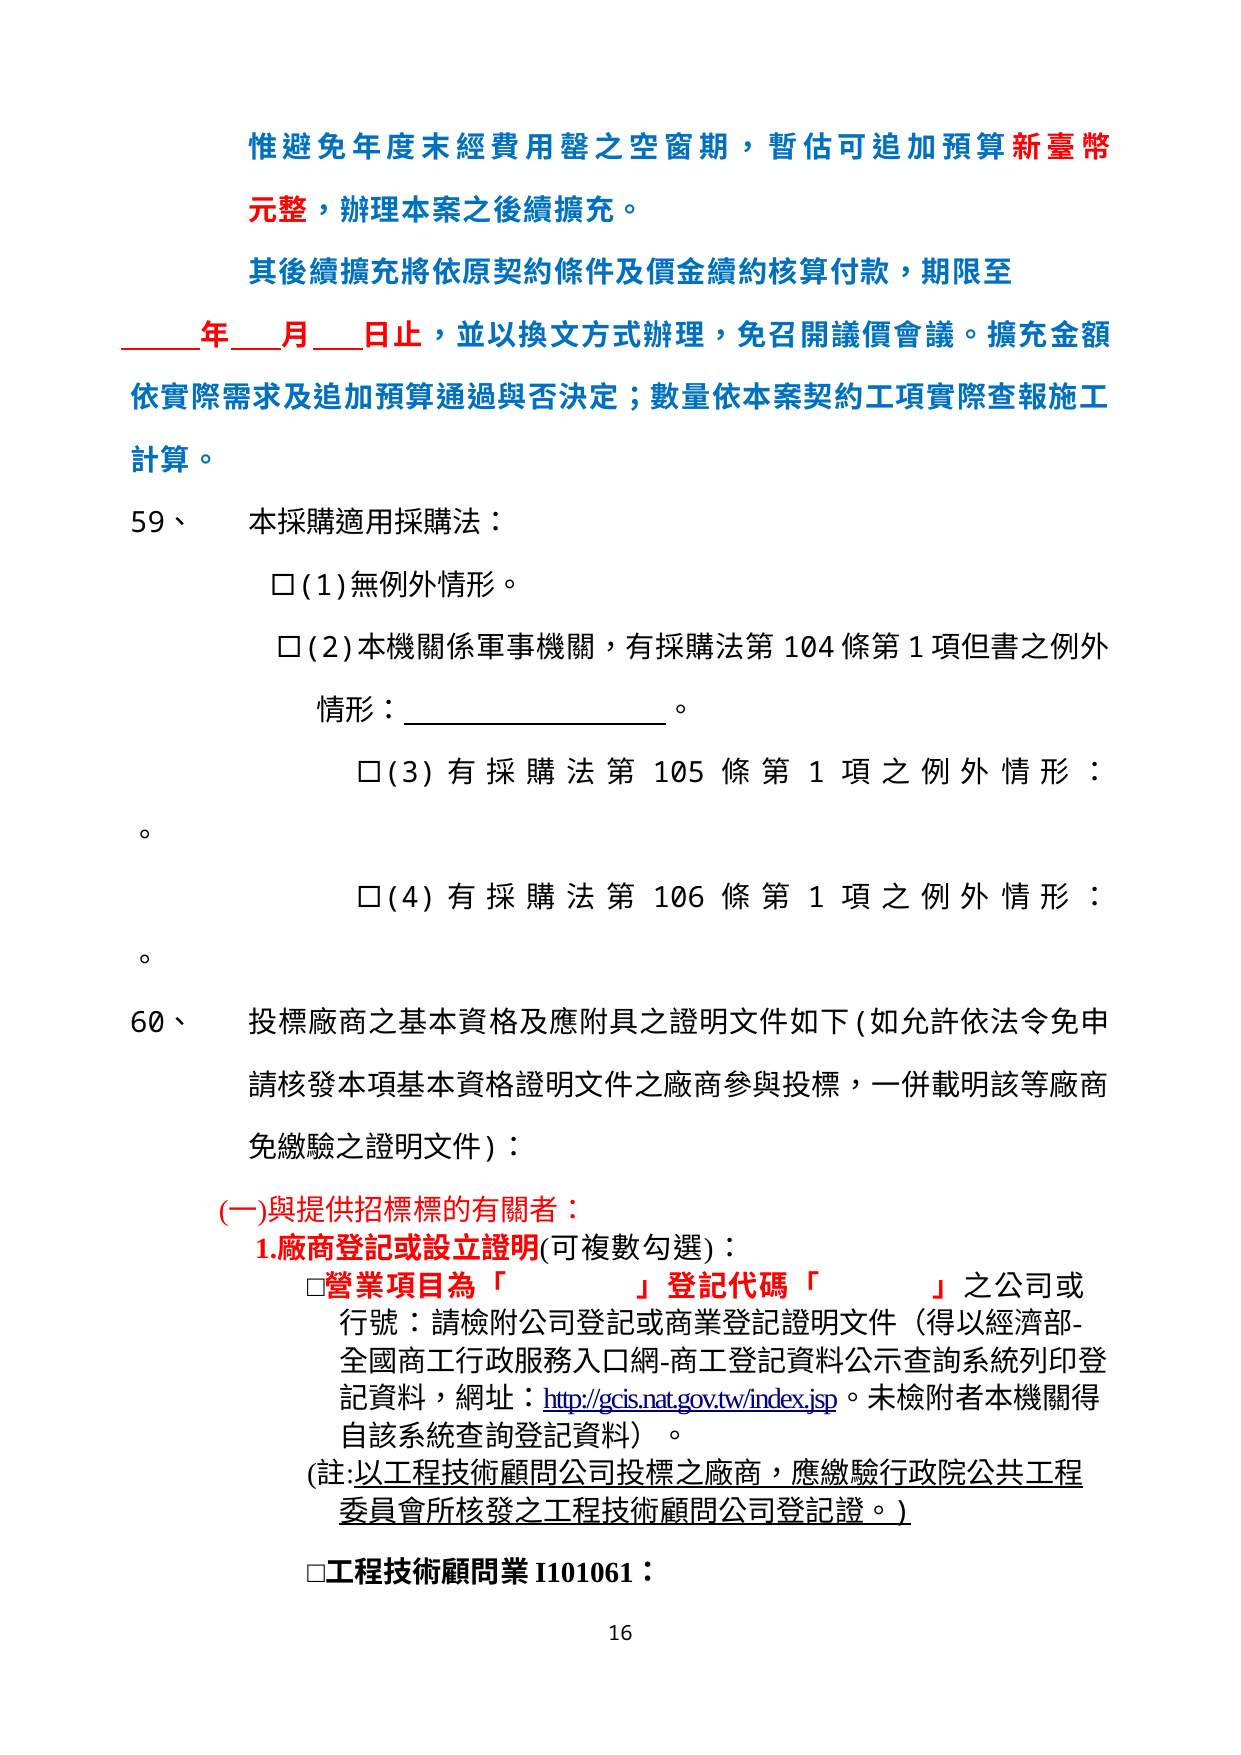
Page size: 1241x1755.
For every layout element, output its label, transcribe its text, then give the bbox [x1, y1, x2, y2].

text (2)本機關係軍事機關，有採購法第104條第1項但書之例外情形： 。 [130, 603, 1110, 728]
list 投標廠商之基本資格及應附具之證明文件如下(如允許依法令免申請核發本項基本資格證明文件之廠商參與投標，一併載明該等廠商免繳驗之證明文件)： [130, 978, 1110, 1166]
text 年 月 日止，並以換文方式辦理，免召開議價會議。擴充金額依實際需求及追加預算通過與否決定；數量依本案契約工項實際查報施工計算。 [121, 291, 1110, 478]
text (4)有採購法第106條第1項之例外情形： 。 [130, 853, 1110, 978]
text 其後續擴充將依原契約條件及價金續約核算付款，期限至 [248, 228, 1110, 291]
text 惟避免年度末經費用罄之空窗期，暫估可追加預算新臺幣 元整，辦理本案之後續擴充。 [248, 103, 1110, 228]
list 本採購適用採購法： [130, 478, 1110, 541]
text 1.廠商登記或設立證明(可複數勾選)： [189, 1228, 1110, 1266]
text □工程技術顧問業I101061： [292, 1528, 1110, 1591]
text □營業項目為「 」登記代碼「 」之公司或行號：請檢附公司登記或商業登記證明文件（得以經濟部-全國商工行政服務入口網-商工登記資料公示查詢系統列印登記資料，網址：http://gcis.nat.gov.tw/index.jsp。未檢附者本機關得自該系統查詢登記資料）。 [307, 1266, 1110, 1453]
text (註:以工程技術顧問公司投標之廠商，應繳驗行政院公共工程委員會所核發之工程技術顧問公司登記證。) [307, 1453, 1110, 1528]
text (一)與提供招標標的有關者： [189, 1166, 1110, 1228]
text (1)無例外情形。 [130, 541, 1110, 603]
text (3)有採購法第105條第1項之例外情形： 。 [130, 728, 1110, 853]
